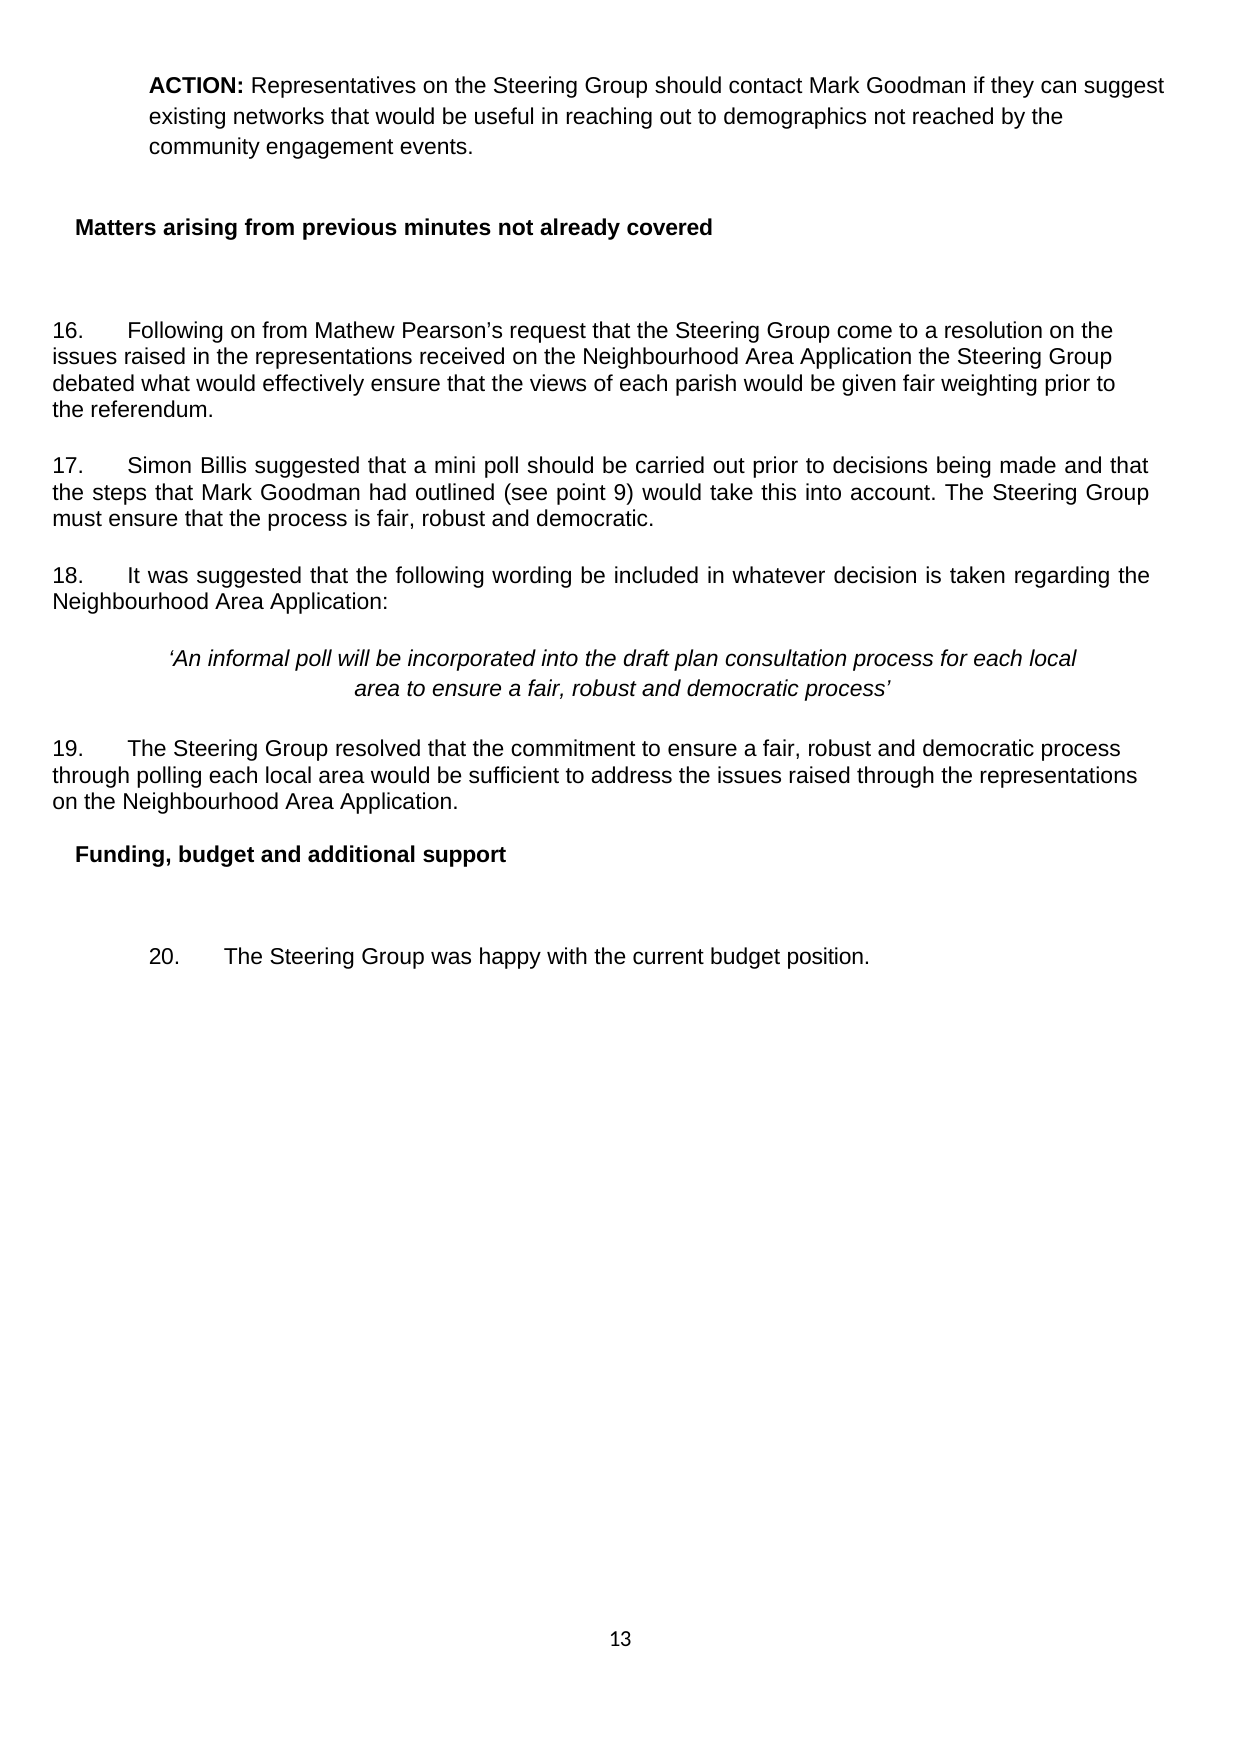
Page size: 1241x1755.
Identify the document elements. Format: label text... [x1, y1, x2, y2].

text ACTION: Representatives on the Steering Group should contact Mark Goodman if they can suggest existing networks that would be useful in reaching out to demographics not reached by the community engagement events. [149, 72, 1172, 159]
subtitle Matters arising from previous minutes not already covered [75, 214, 1176, 241]
text ‘An informal poll will be incorporated into the draft plan consultation process for each local area to ensure a fair, robust and democratic process’ [168, 645, 1116, 701]
list The Steering Group resolved that the commitment to ensure a fair, robust and democratic process through polling each local area would be sufficient to address the issues raised through the representations on the Neighbourhood Area Application. [52, 735, 1143, 814]
subtitle Funding, budget and additional support [75, 841, 1176, 867]
list It was suggested that the following wording be included in whatever decision is taken regarding the Neighbourhood Area Application: [52, 562, 1150, 614]
list Following on from Mathew Pearson’s request that the Steering Group come to a resolution on the issues raised in the representations received on the Neighbourhood Area Application the Steering Group debated what would effectively ensure that the views of each parish would be given fair weighting prior to the referendum. [52, 317, 1139, 422]
list Simon Billis suggested that a mini poll should be carried out prior to decisions being made and that the steps that Mark Goodman had outlined (see point 9) would take this into account. The Steering Group must ensure that the process is fair, robust and democratic. [52, 452, 1149, 531]
list The Steering Group was happy with the current budget position. [148, 943, 1176, 969]
